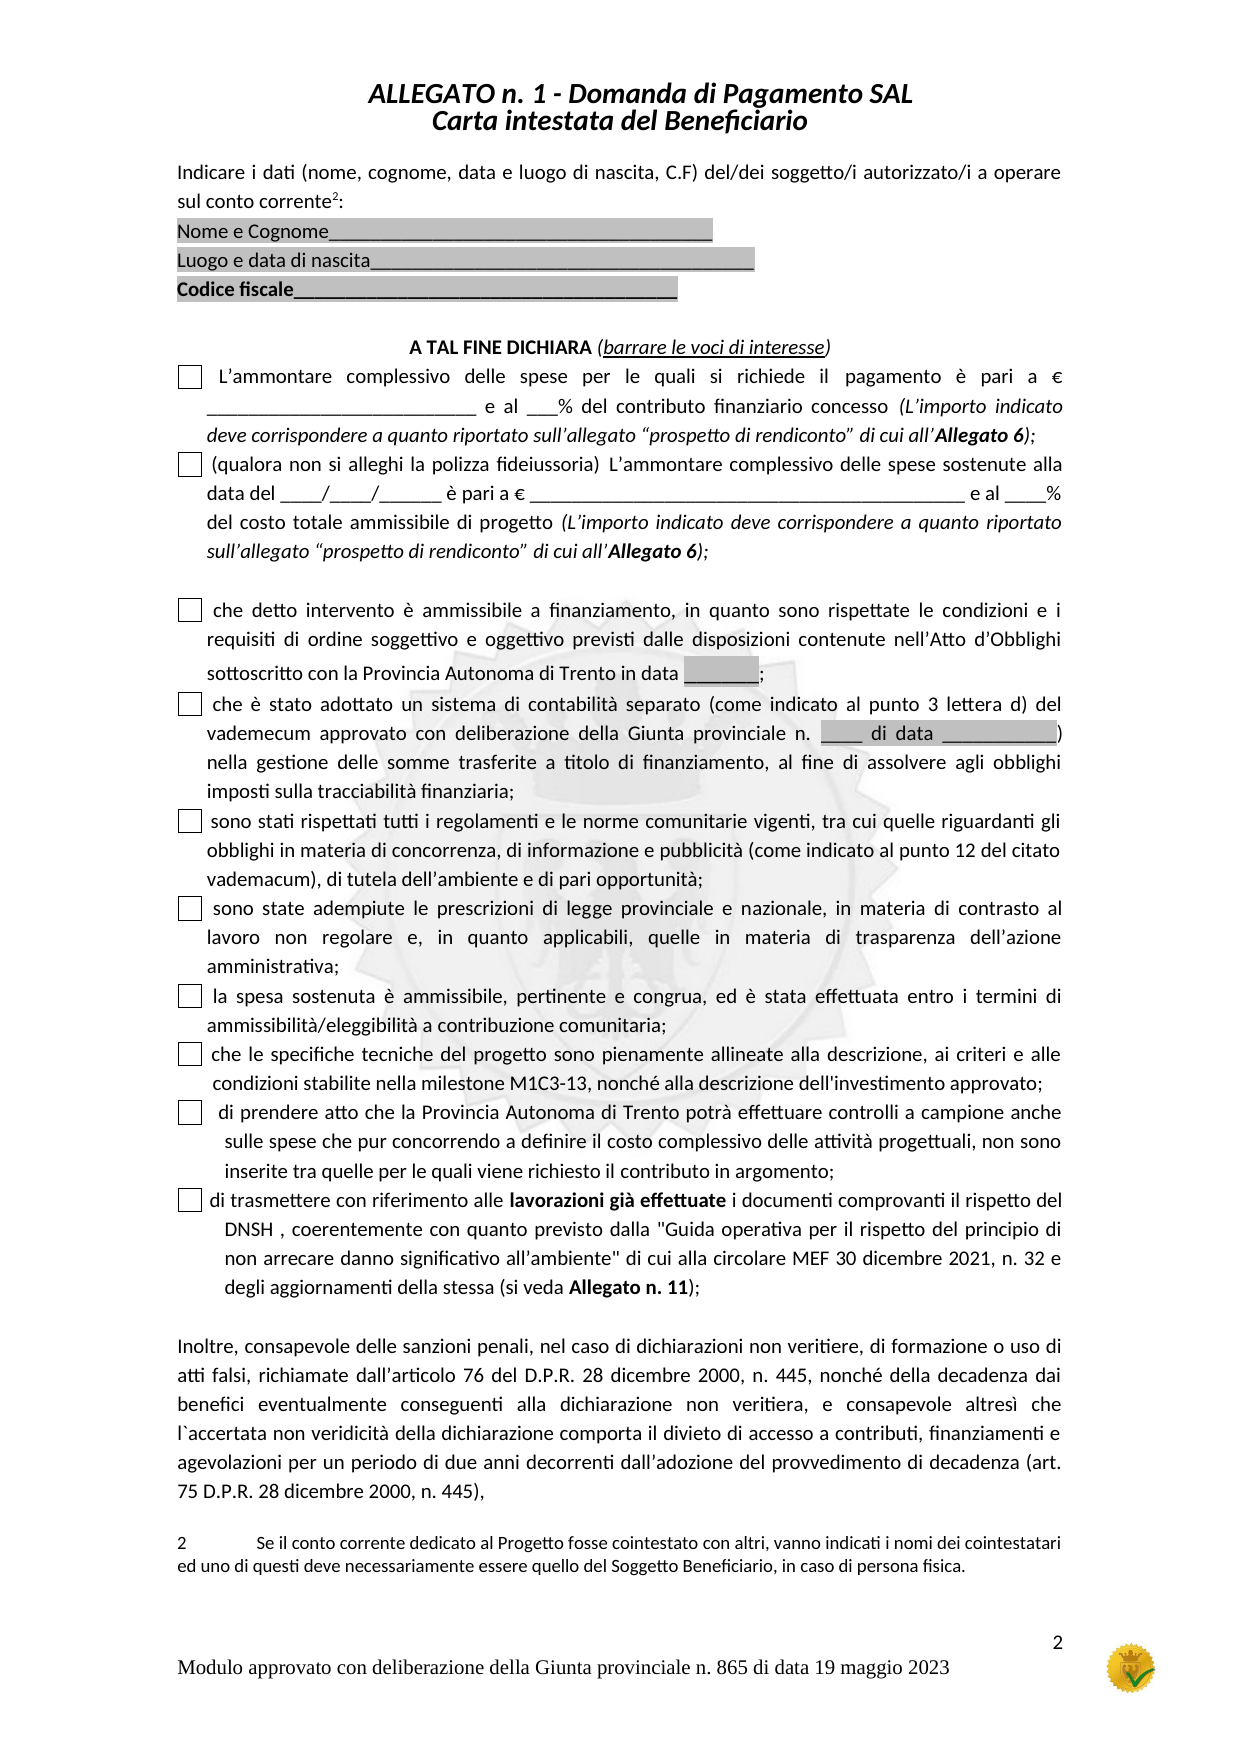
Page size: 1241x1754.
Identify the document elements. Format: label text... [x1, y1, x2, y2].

text la spesa sostenuta è ammissibile, pertinente e congrua, ed è stata effettuata entro i termini di ammissibilità/eleggibilità a contribuzione comunitaria; [177, 983, 1063, 1037]
text sono stati rispettati tutti i regolamenti e le norme comunitarie vigenti, tra cui quelle riguardanti gli obblighi in materia di concorrenza, di informazione e pubblicità (come indicato al punto 12 del citato vademacum), di tutela dell’ambiente e di pari opportunità; [177, 808, 1063, 892]
text Luogo e data di nascita_____________________________________ [177, 247, 1063, 272]
text che è stato adottato un sistema di contabilità separato (come indicato al punto 3 lettera d) del vademecum approvato con deliberazione della Giunta provinciale n. ____ di data ___________) nella gestione delle somme trasferite a titolo di finanziamento, al fine di assolvere agli obblighi imposti sulla tracciabilità finanziaria; [177, 691, 1063, 804]
text che le specifiche tecniche del progetto sono pienamente allineate alla descrizione, ai criteri e alle condizioni stabilite nella milestone M1C3-13, nonché alla descrizione dell'investimento approvato; [177, 1041, 1063, 1096]
text A TAL FINE DICHIARA (barrare le voci di interesse) [177, 334, 1063, 360]
text Inoltre, consapevole delle sanzioni penali, nel caso di dichiarazioni non veritiere, di formazione o uso di atti falsi, richiamate dall’articolo 76 del D.P.R. 28 dicembre 2000, n. 445, nonché della decadenza dai benefici eventualmente conseguenti alla dichiarazione non veritiera, e consapevole altresì che l`accertata non veridicità della dichiarazione comporta il divieto di accesso a contributi, finanziamenti e agevolazioni per un periodo di due anni decorrenti dall’adozione del provvedimento di decadenza (art. 75 D.P.R. 28 dicembre 2000, n. 445), [177, 1333, 1063, 1504]
picture [339, 804, 901, 808]
text Indicare i dati (nome, cognome, data e luogo di nascita, C.F) del/dei soggetto/i autorizzato/i a operare sul conto corrente: [177, 159, 1063, 214]
text Nome e Cognome_____________________________________ [177, 218, 1063, 243]
text che detto intervento è ammissibile a finanziamento, in quanto sono rispettate le condizioni e i requisiti di ordine soggettivo e oggettivo previsti dalle disposizioni contenute nell’Atto d’Obblighi sottoscritto con la Provincia Autonoma di Trento in data ______; [177, 597, 1063, 687]
picture [339, 979, 901, 983]
picture [339, 687, 901, 691]
text L’ammontare complessivo delle spese per le quali si richiede il pagamento è pari a € __________________________ e al ___% del contributo finanziario concesso (L’importo indicato deve corrispondere a quanto riportato sull’allegato “prospetto di rendiconto” di cui all’Allegato 6); [177, 364, 1063, 447]
text Se il conto corrente dedicato al Progetto fosse cointestato con altri, vanno indicati i nomi dei cointestatari ed uno di questi deve necessariamente essere quello del Soggetto Beneficiario, in caso di persona fisica. [177, 1531, 1063, 1577]
text di trasmettere con riferimento alle lavorazioni già effettuate i documenti comprovanti il rispetto del DNSH , coerentemente con quanto previsto dalla "Guida operativa per il rispetto del principio di non arrecare danno significativo all’ambiente" di cui alla circolare MEF 30 dicembre 2021, n. 32 e degli aggiornamenti della stessa (si veda Allegato n. 11); [177, 1187, 1063, 1300]
text Codice fiscale_____________________________________ [177, 276, 1063, 302]
picture [1106, 1643, 1157, 1693]
picture [339, 1037, 901, 1041]
text di prendere atto che la Provincia Autonoma di Trento potrà effettuare controlli a campione anche sulle spese che pur concorrendo a definire il costo complessivo delle attività progettuali, non sono inserite tra quelle per le quali viene richiesto il contributo in argomento; [177, 1099, 1063, 1183]
text (qualora non si alleghi la polizza fideiussoria) L’ammontare complessivo delle spese sostenute alla data del ____/____/______ è pari a € __________________________________________ e al ____% del costo totale ammissibile di progetto (L’importo indicato deve corrispondere a quanto riportato sull’allegato “prospetto di rendiconto” di cui all’Allegato 6); [177, 451, 1063, 564]
text sono state adempiute le prescrizioni di legge provinciale e nazionale, in materia di contrasto al lavoro non regolare e, in quanto applicabili, quelle in materia di trasparenza dell’azione amministrativa; [177, 895, 1063, 979]
